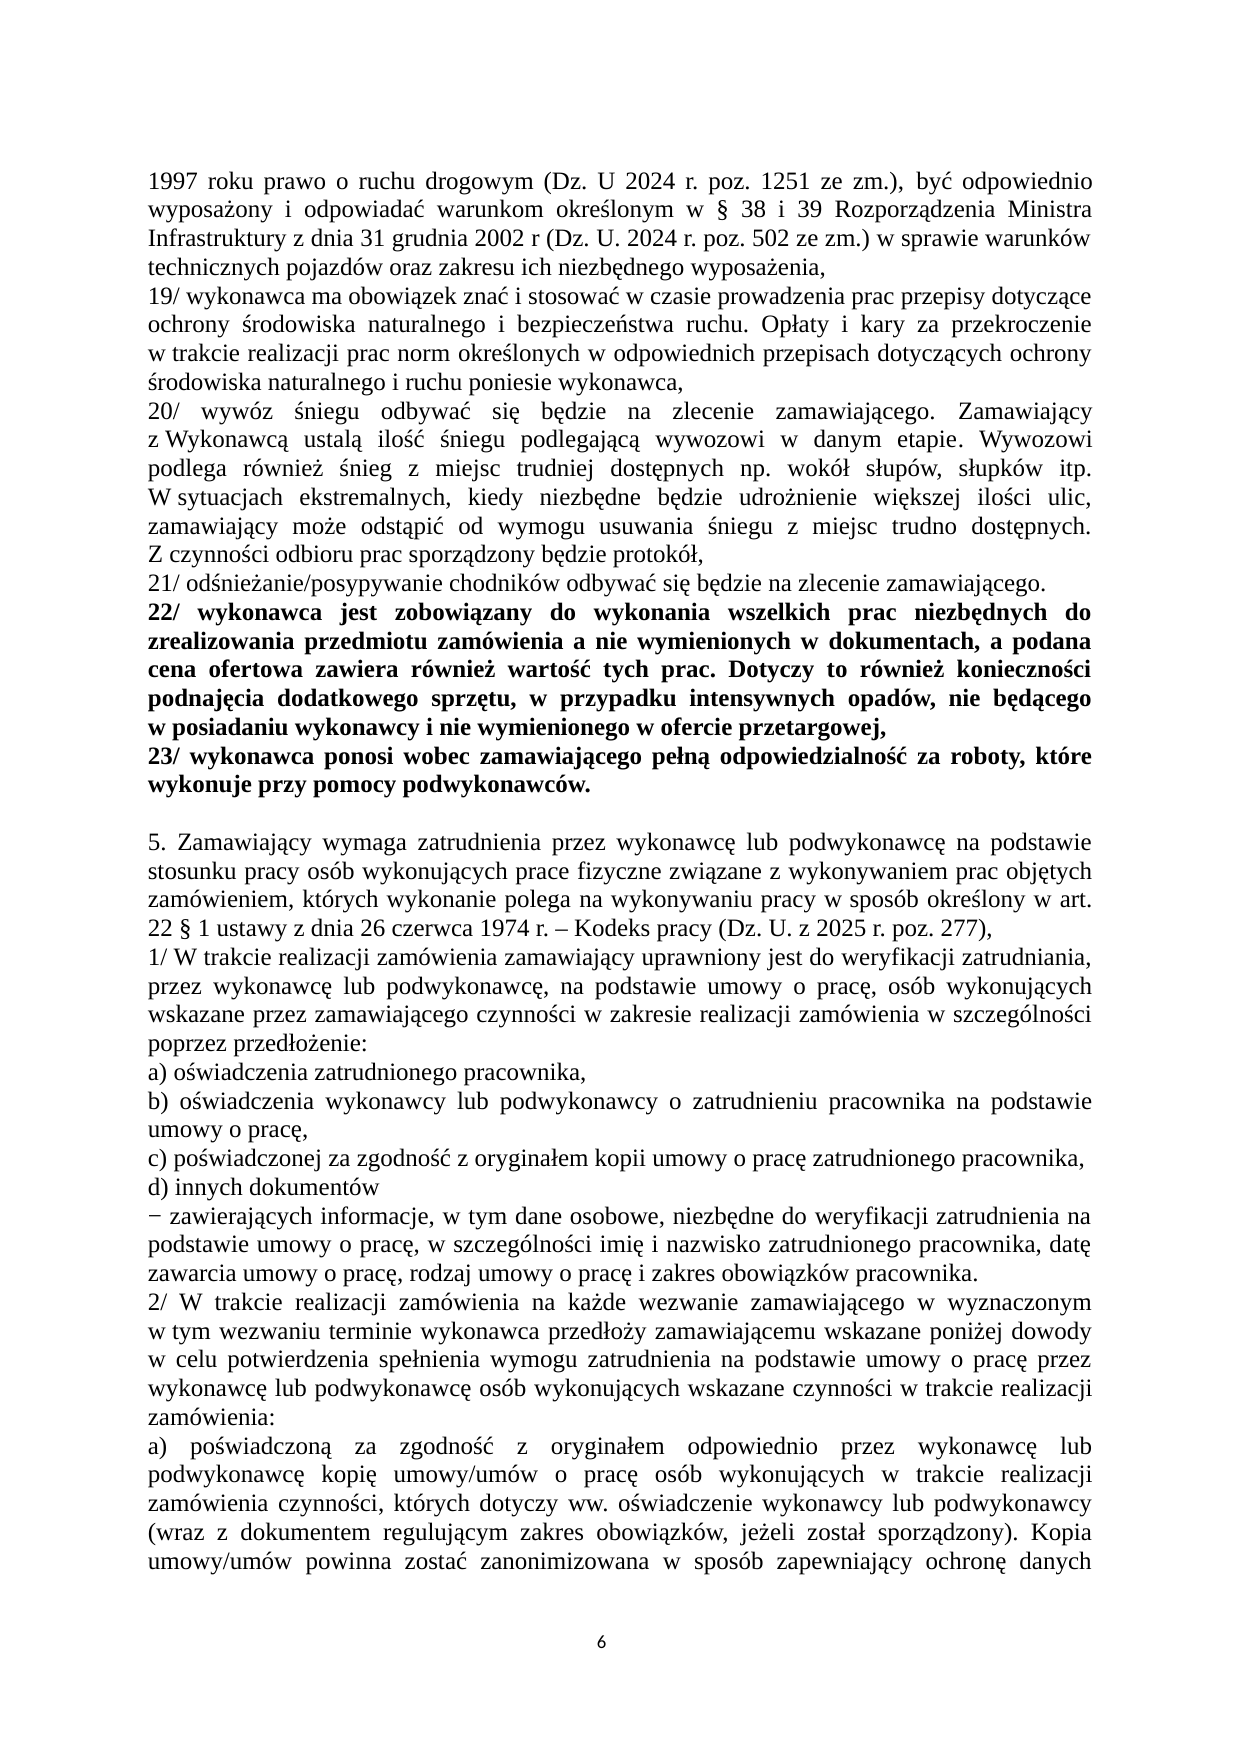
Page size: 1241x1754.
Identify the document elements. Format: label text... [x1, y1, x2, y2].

text c) poświadczonej za zgodność z oryginałem kopii umowy o pracę zatrudnionego pracownika, [148, 1143, 1093, 1172]
text 23/ wykonawca ponosi wobec zamawiającego pełną odpowiedzialność za roboty, które wykonuje przy pomocy podwykonawców. [148, 741, 1093, 798]
text 19/ wykonawca ma obowiązek znać i stosować w czasie prowadzenia prac przepisy dotyczące ochrony środowiska naturalnego i bezpieczeństwa ruchu. Opłaty i kary za przekroczenie w trakcie realizacji prac norm określonych w odpowiednich przepisach dotyczących ochrony środowiska naturalnego i ruchu poniesie wykonawca, [148, 281, 1093, 396]
text a) poświadczoną za zgodność z oryginałem odpowiednio przez wykonawcę lub podwykonawcę kopię umowy/umów o pracę osób wykonujących w trakcie realizacji zamówienia czynności, których dotyczy ww. oświadczenie wykonawcy lub podwykonawcy (wraz z dokumentem regulującym zakres obowiązków, jeżeli został sporządzony). Kopia umowy/umów powinna zostać zanonimizowana w sposób zapewniający ochronę danych [148, 1431, 1093, 1574]
text 22/ wykonawca jest zobowiązany do wykonania wszelkich prac niezbędnych do zrealizowania przedmiotu zamówienia a nie wymienionych w dokumentach, a podana cena ofertowa zawiera również wartość tych prac. Dotyczy to również konieczności podnajęcia dodatkowego sprzętu, w przypadku intensywnych opadów, nie będącego w posiadaniu wykonawcy i nie wymienionego w ofercie przetargowej, [148, 597, 1093, 741]
text 2/ W trakcie realizacji zamówienia na każde wezwanie zamawiającego w wyznaczonym w tym wezwaniu terminie wykonawca przedłoży zamawiającemu wskazane poniżej dowody w celu potwierdzenia spełnienia wymogu zatrudnienia na podstawie umowy o pracę przez wykonawcę lub podwykonawcę osób wykonujących wskazane czynności w trakcie realizacji zamówienia: [148, 1287, 1093, 1431]
text 1/ W trakcie realizacji zamówienia zamawiający uprawniony jest do weryfikacji zatrudniania, przez wykonawcę lub podwykonawcę, na podstawie umowy o pracę, osób wykonujących wskazane przez zamawiającego czynności w zakresie realizacji zamówienia w szczególności poprzez przedłożenie: [148, 942, 1093, 1057]
text 1997 roku prawo o ruchu drogowym (Dz. U 2024 r. poz. 1251 ze zm.), być odpowiednio wyposażony i odpowiadać warunkom określonym w § 38 i 39 Rozporządzenia Ministra Infrastruktury z dnia 31 grudnia 2002 r (Dz. U. 2024 r. poz. 502 ze zm.) w sprawie warunków technicznych pojazdów oraz zakresu ich niezbędnego wyposażenia, [148, 166, 1093, 281]
text b) oświadczenia wykonawcy lub podwykonawcy o zatrudnieniu pracownika na podstawie umowy o pracę, [148, 1086, 1093, 1143]
text 21/ odśnieżanie/posypywanie chodników odbywać się będzie na zlecenie zamawiającego. [148, 568, 1093, 597]
text − zawierających informacje, w tym dane osobowe, niezbędne do weryfikacji zatrudnienia na podstawie umowy o pracę, w szczególności imię i nazwisko zatrudnionego pracownika, datę zawarcia umowy o pracę, rodzaj umowy o pracę i zakres obowiązków pracownika. [148, 1201, 1093, 1287]
text 20/ wywóz śniegu odbywać się będzie na zlecenie zamawiającego. Zamawiający z Wykonawcą ustalą ilość śniegu podlegającą wywozowi w danym etapie. Wywozowi podlega również śnieg z miejsc trudniej dostępnych np. wokół słupów, słupków itp. W sytuacjach ekstremalnych, kiedy niezbędne będzie udrożnienie większej ilości ulic, zamawiający może odstąpić od wymogu usuwania śniegu z miejsc trudno dostępnych. Z czynności odbioru prac sporządzony będzie protokół, [148, 396, 1093, 568]
text d) innych dokumentów [148, 1172, 1093, 1201]
text a) oświadczenia zatrudnionego pracownika, [148, 1057, 1093, 1086]
text 5. Zamawiający wymaga zatrudnienia przez wykonawcę lub podwykonawcę na podstawie stosunku pracy osób wykonujących prace fizyczne związane z wykonywaniem prac objętych zamówieniem, których wykonanie polega na wykonywaniu pracy w sposób określony w art. 22 § 1 ustawy z dnia 26 czerwca 1974 r. – Kodeks pracy (Dz. U. z 2025 r. poz. 277), [148, 827, 1093, 942]
